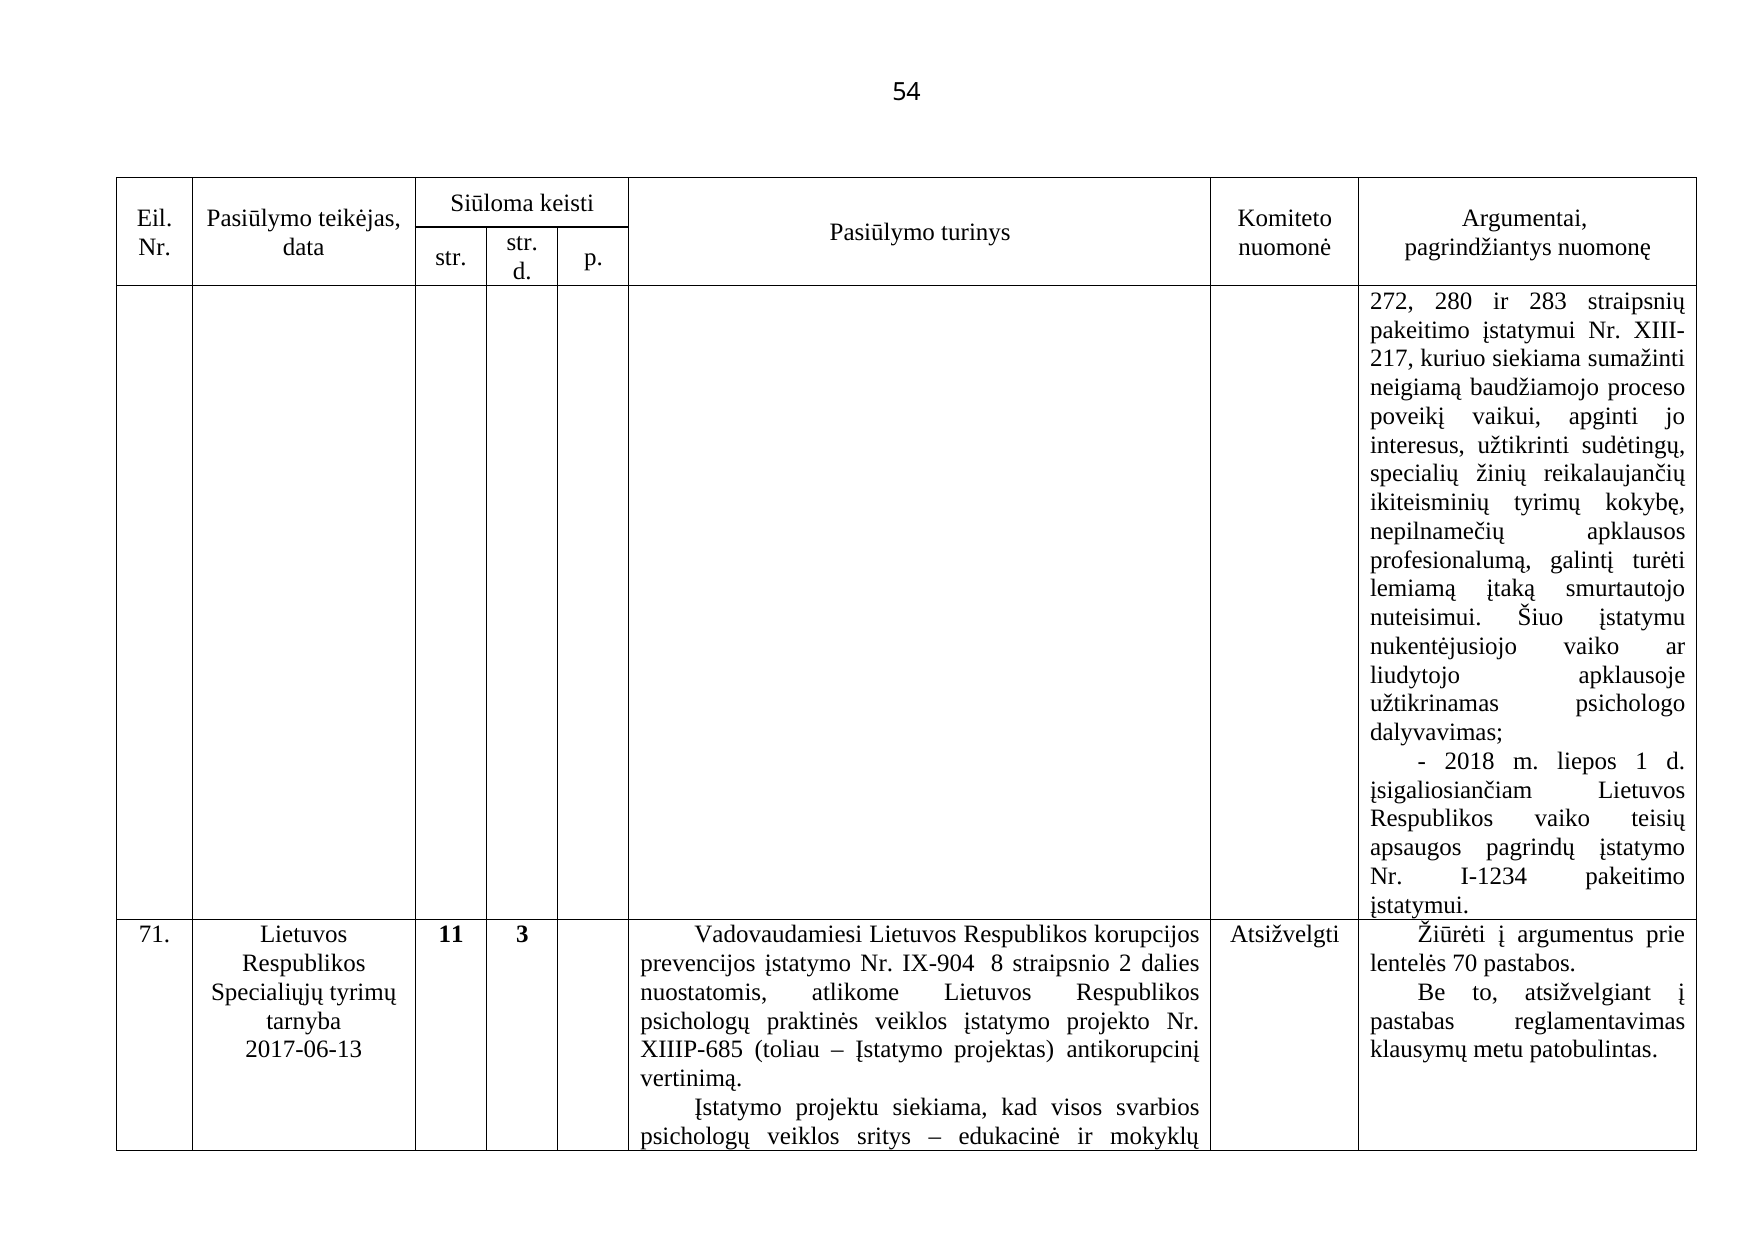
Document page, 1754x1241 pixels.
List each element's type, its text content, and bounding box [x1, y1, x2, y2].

table_header Pasiūlymo teikėjas, data [193, 178, 415, 285]
table_cell Atsižvelgti [1211, 920, 1358, 1149]
table_header Eil. Nr. [117, 178, 192, 285]
table_cell [1211, 286, 1358, 918]
table_cell 11 [416, 920, 486, 1149]
table_cell p. [558, 228, 628, 285]
table_cell str. [416, 228, 486, 285]
table_cell Vadovaudamiesi Lietuvos Respublikos korupcijos prevencijos įstatymo Nr. IX-904 8 straipsnio 2 dalies nuostatomis, atlikome Lietuvos Respublikos psichologų praktinės veiklos įstatymo projekto Nr. XIIIP-685 (toliau – Įstatymo projektas) antikorupcinį vertinimą. Įstatymo projektu siekiama, kad visos svarbios psichologų veiklos sritys – edukacinė ir mokyklų [629, 920, 1210, 1149]
table_cell [193, 286, 415, 918]
table_cell [487, 286, 557, 918]
table_header Pasiūlymo turinys [629, 178, 1210, 285]
table_header Siūloma keisti [416, 178, 628, 226]
table_cell 71. [117, 920, 192, 1149]
table_header Komiteto nuomonė [1211, 178, 1358, 285]
table_cell [558, 286, 628, 918]
table_cell [558, 920, 628, 1149]
table_cell 3 [487, 920, 557, 1149]
table_cell [416, 286, 486, 918]
table_cell [117, 286, 192, 918]
table_header Argumentai, pagrindžiantys nuomonę [1359, 178, 1696, 285]
table_cell str. d. [487, 228, 557, 285]
table_cell Žiūrėti į argumentus prie lentelės 70 pastabos. Be to, atsižvelgiant į pastabas reglamentavimas klausymų metu patobulintas. [1359, 920, 1696, 1149]
table_cell 272, 280 ir 283 straipsnių pakeitimo įstatymui Nr. XIII-217, kuriuo siekiama sumažinti neigiamą baudžiamojo proceso poveikį vaikui, apginti jo interesus, užtikrinti sudėtingų, specialių žinių reikalaujančių ikiteisminių tyrimų kokybę, nepilnamečių apklausos profesionalumą, galintį turėti lemiamą įtaką smurtautojo nuteisimui. Šiuo įstatymu nukentėjusiojo vaiko ar liudytojo apklausoje užtikrinamas psichologo dalyvavimas; - 2018 m. liepos 1 d. įsigaliosiančiam Lietuvos Respublikos vaiko teisių apsaugos pagrindų įstatymo Nr. I-1234 pakeitimo įstatymui. [1359, 286, 1696, 918]
table_cell Lietuvos Respublikos Specialiųjų tyrimų tarnyba 2017-06-13 [193, 920, 415, 1149]
table_cell [629, 286, 1210, 918]
